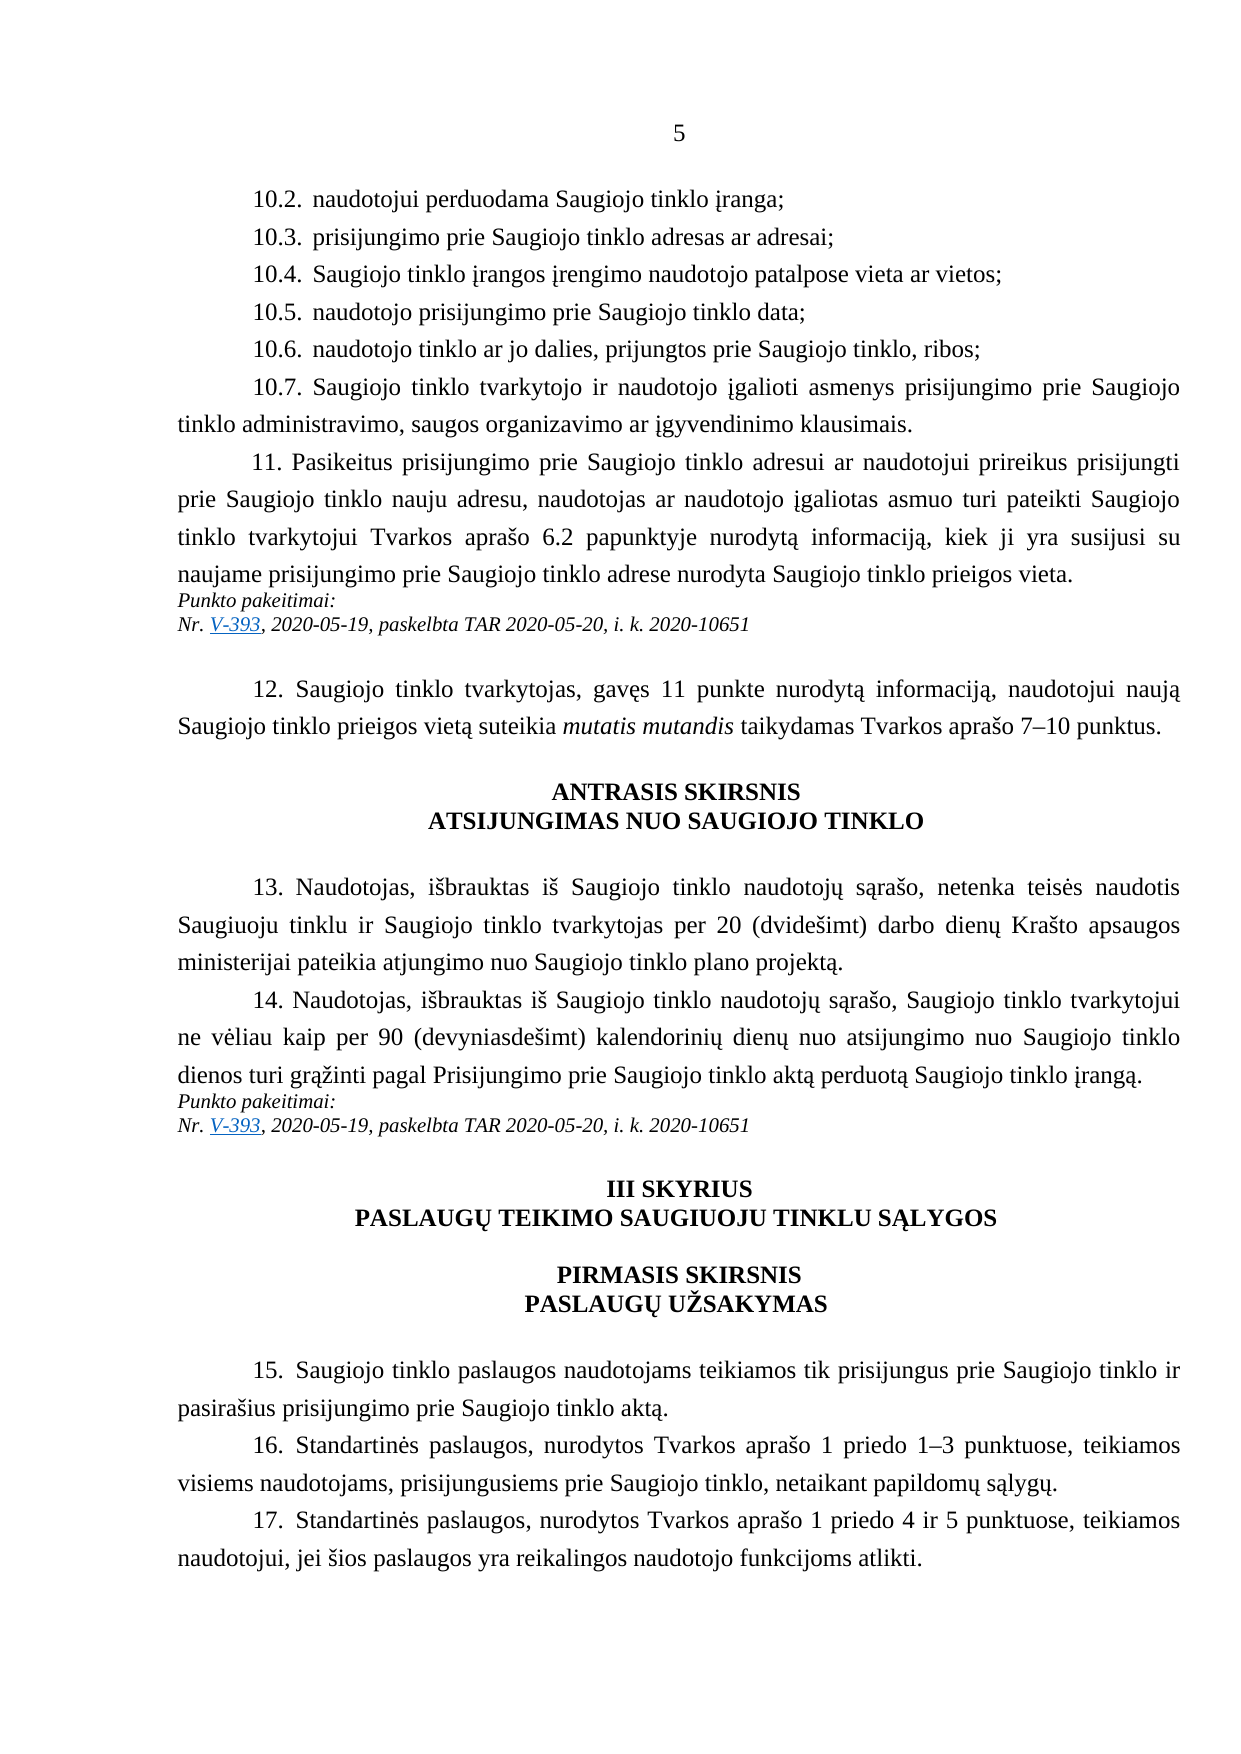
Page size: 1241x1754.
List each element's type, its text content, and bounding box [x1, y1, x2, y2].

text paslaugŲ užsakymas [177, 1289, 1181, 1318]
text ANTRASIS SKiRsnis [177, 777, 1181, 806]
text 12. Saugiojo tinklo tvarkytojas, gavęs 11 punkte nurodytą informaciją, naudotojui naują Saugiojo tinklo prieigos vietą suteikia mutatis mutandis taikydamas Tvarkos aprašo 7–10 punktus. [177, 665, 1181, 740]
text 13. Naudotojas, išbrauktas iš Saugiojo tinklo naudotojų sąrašo, netenka teisės naudotis Saugiuoju tinklu ir Saugiojo tinklo tvarkytojas per 20 (dvidešimt) darbo dienų Krašto apsaugos ministerijai pateikia atjungimo nuo Saugiojo tinklo plano projektą. [177, 864, 1181, 976]
text Nr. V-393, 2020-05-19, paskelbta TAR 2020-05-20, i. k. 2020-10651 [177, 612, 1181, 636]
text Nr. V-393, 2020-05-19, paskelbta TAR 2020-05-20, i. k. 2020-10651 [177, 1113, 1181, 1137]
text 15. Saugiojo tinklo paslaugos naudotojams teikiamos tik prisijungus prie Saugiojo tinklo ir pasirašius prisijungimo prie Saugiojo tinklo aktą. [177, 1347, 1181, 1422]
text 10.6. naudotojo tinklo ar jo dalies, prijungtos prie Saugiojo tinklo, ribos; [177, 326, 1181, 363]
text atsIJUNGIMas nuo Saugiojo tinklo [177, 806, 1181, 835]
text 10.4. Saugiojo tinklo įrangos įrengimo naudotojo patalpose vieta ar vietos; [177, 251, 1181, 288]
text Punkto pakeitimai: [177, 588, 1181, 612]
text PIRMASIS skirsnis [177, 1261, 1181, 1289]
text III SKYRIUS [177, 1166, 1181, 1203]
text 17. Standartinės paslaugos, nurodytos Tvarkos aprašo 1 priedo 4 ir 5 punktuose, teikiamos naudotojui, jei šios paslaugos yra reikalingos naudotojo funkcijoms atlikti. [177, 1497, 1181, 1572]
text 16. Standartinės paslaugos, nurodytos Tvarkos aprašo 1 priedo 1–3 punktuose, teikiamos visiems naudotojams, prisijungusiems prie Saugiojo tinklo, netaikant papildomų sąlygų. [177, 1422, 1181, 1497]
text Punkto pakeitimai: [177, 1089, 1181, 1113]
text 14. Naudotojas, išbrauktas iš Saugiojo tinklo naudotojų sąrašo, Saugiojo tinklo tvarkytojui ne vėliau kaip per 90 (devyniasdešimt) kalendorinių dienų nuo atsijungimo nuo Saugiojo tinklo dienos turi grąžinti pagal Prisijungimo prie Saugiojo tinklo aktą perduotą Saugiojo tinklo įrangą. [177, 976, 1181, 1089]
text 10.2. naudotojui perduodama Saugiojo tinklo įranga; [177, 176, 1181, 213]
text PASLAUGŲ tEikimo SAUGIUOJU TINKLU sąlygos [177, 1203, 1181, 1232]
text 11. Pasikeitus prisijungimo prie Saugiojo tinklo adresui ar naudotojui prireikus prisijungti prie Saugiojo tinklo nauju adresu, naudotojas ar naudotojo įgaliotas asmuo turi pateikti Saugiojo tinklo tvarkytojui Tvarkos aprašo 6.2 papunktyje nurodytą informaciją, kiek ji yra susijusi su naujame prisijungimo prie Saugiojo tinklo adrese nurodyta Saugiojo tinklo prieigos vieta. [177, 438, 1181, 588]
text 10.7. Saugiojo tinklo tvarkytojo ir naudotojo įgalioti asmenys prisijungimo prie Saugiojo tinklo administravimo, saugos organizavimo ar įgyvendinimo klausimais. [177, 363, 1181, 438]
text 10.3. prisijungimo prie Saugiojo tinklo adresas ar adresai; [177, 213, 1181, 251]
text 10.5. naudotojo prisijungimo prie Saugiojo tinklo data; [177, 288, 1181, 326]
